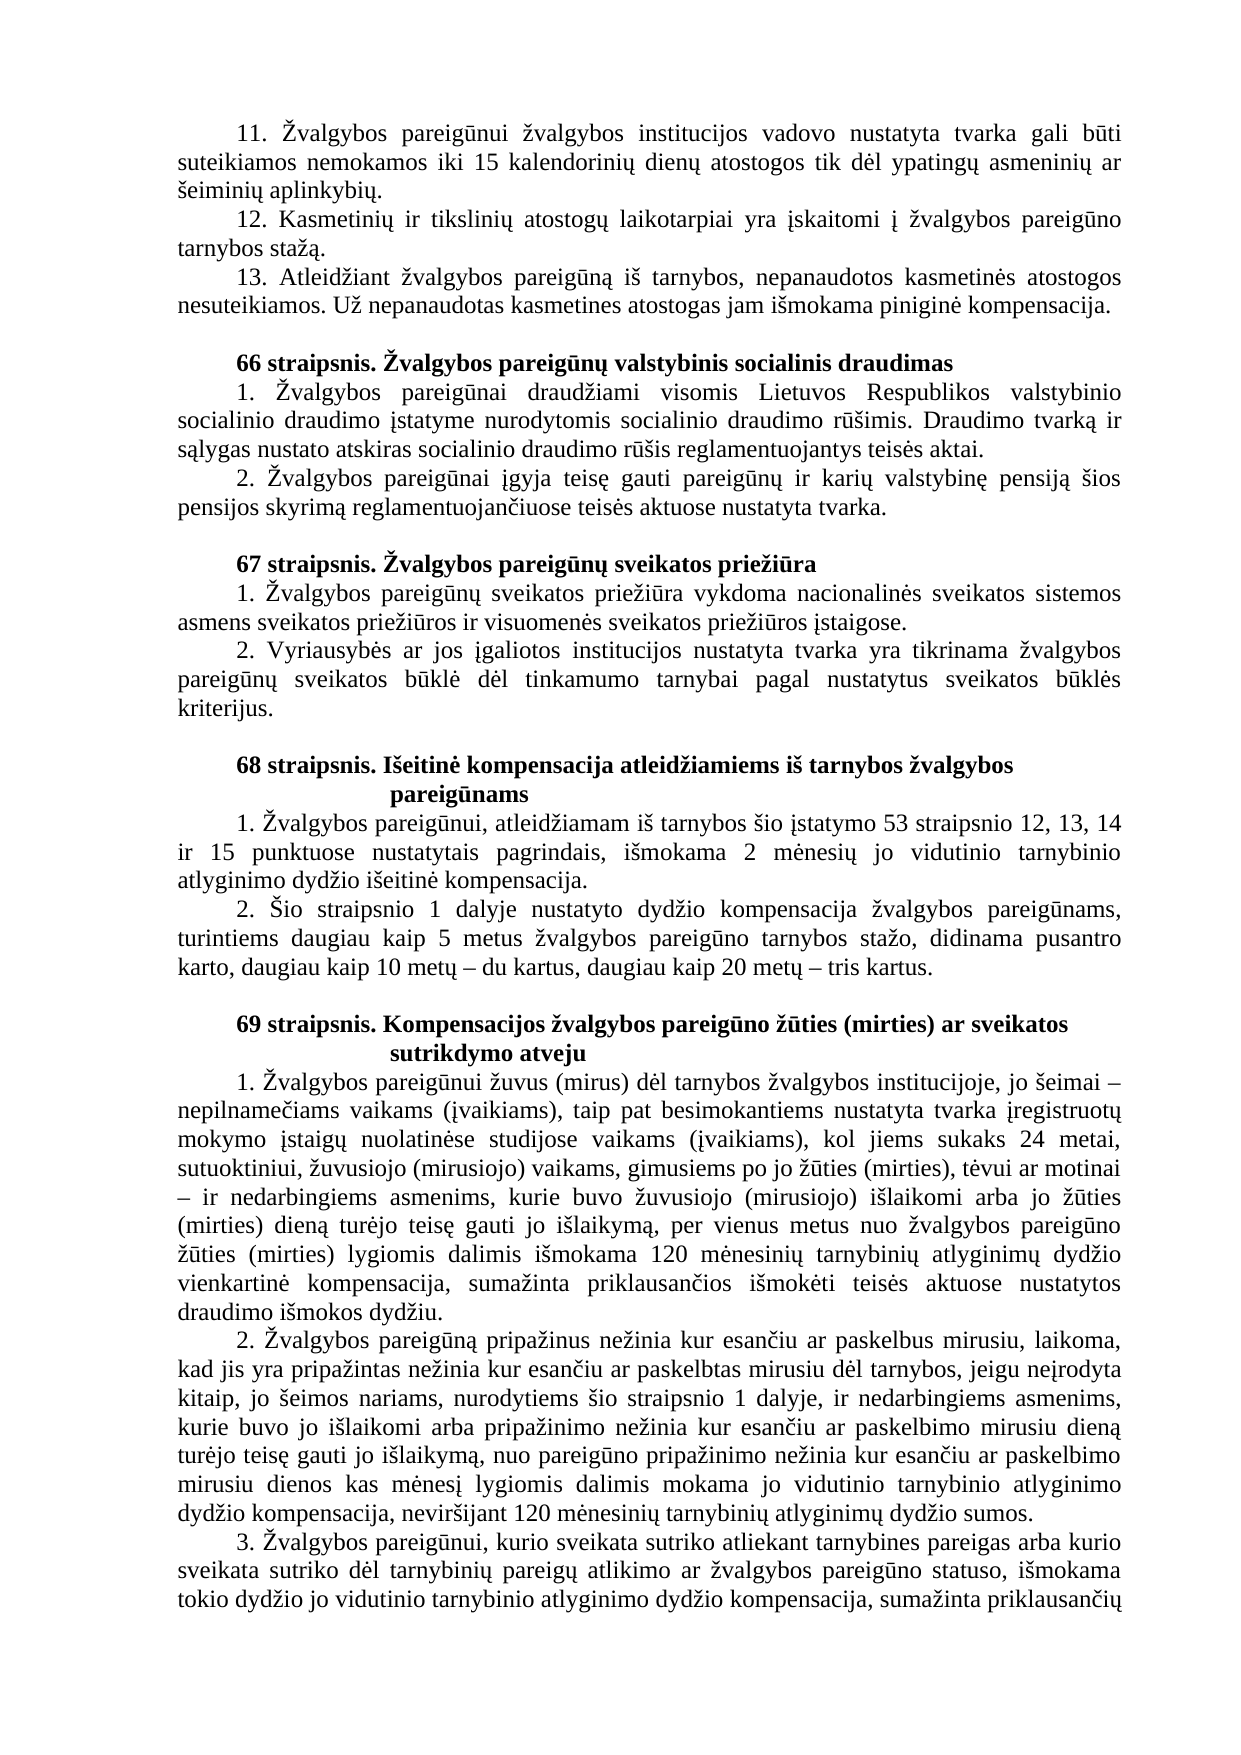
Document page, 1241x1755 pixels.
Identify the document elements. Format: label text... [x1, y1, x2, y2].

text 1. Žvalgybos pareigūnui žuvus (mirus) dėl tarnybos žvalgybos institucijoje, jo šeimai – nepilnamečiams vaikams (įvaikiams), taip pat besimokantiems nustatyta tvarka įregistruotų mokymo įstaigų nuolatinėse studijose vaikams (įvaikiams), kol jiems sukaks 24 metai, sutuoktiniui, žuvusiojo (mirusiojo) vaikams, gimusiems po jo žūties (mirties), tėvui ar motinai – ir nedarbingiems asmenims, kurie buvo žuvusiojo (mirusiojo) išlaikomi arba jo žūties (mirties) dieną turėjo teisę gauti jo išlaikymą, per vienus metus nuo žvalgybos pareigūno žūties (mirties) lygiomis dalimis išmokama 120 mėnesinių tarnybinių atlyginimų dydžio vienkartinė kompensacija, sumažinta priklausančios išmokėti teisės aktuose nustatytos draudimo išmokos dydžiu. [177, 1067, 1122, 1326]
text 68 straipsnis. Išeitinė kompensacija atleidžiamiems iš tarnybos žvalgybos pareigūnams [236, 751, 1122, 808]
text 12. Kasmetinių ir tikslinių atostogų laikotarpiai yra įskaitomi į žvalgybos pareigūno tarnybos stažą. [177, 204, 1122, 262]
text 1. Žvalgybos pareigūnų sveikatos priežiūra vykdoma nacionalinės sveikatos sistemos asmens sveikatos priežiūros ir visuomenės sveikatos priežiūros įstaigose. [177, 578, 1122, 636]
text 2. Žvalgybos pareigūną pripažinus nežinia kur esančiu ar paskelbus mirusiu, laikoma, kad jis yra pripažintas nežinia kur esančiu ar paskelbtas mirusiu dėl tarnybos, jeigu neįrodyta kitaip, jo šeimos nariams, nurodytiems šio straipsnio 1 dalyje, ir nedarbingiems asmenims, kurie buvo jo išlaikomi arba pripažinimo nežinia kur esančiu ar paskelbimo mirusiu dieną turėjo teisę gauti jo išlaikymą, nuo pareigūno pripažinimo nežinia kur esančiu ar paskelbimo mirusiu dienos kas mėnesį lygiomis dalimis mokama jo vidutinio tarnybinio atlyginimo dydžio kompensacija, neviršijant 120 mėnesinių tarnybinių atlyginimų dydžio sumos. [177, 1326, 1122, 1527]
text 66 straipsnis. Žvalgybos pareigūnų valstybinis socialinis draudimas [177, 348, 1122, 377]
text 1. Žvalgybos pareigūnai draudžiami visomis Lietuvos Respublikos valstybinio socialinio draudimo įstatyme nurodytomis socialinio draudimo rūšimis. Draudimo tvarką ir sąlygas nustato atskiras socialinio draudimo rūšis reglamentuojantys teisės aktai. [177, 377, 1122, 463]
text 11. Žvalgybos pareigūnui žvalgybos institucijos vadovo nustatyta tvarka gali būti suteikiamos nemokamos iki 15 kalendorinių dienų atostogos tik dėl ypatingų asmeninių ar šeiminių aplinkybių. [177, 118, 1122, 204]
text 69 straipsnis. Kompensacijos žvalgybos pareigūno žūties (mirties) ar sveikatos sutrikdymo atveju [236, 1009, 1122, 1067]
text 2. Vyriausybės ar jos įgaliotos institucijos nustatyta tvarka yra tikrinama žvalgybos pareigūnų sveikatos būklė dėl tinkamumo tarnybai pagal nustatytus sveikatos būklės kriterijus. [177, 636, 1122, 722]
text 67 straipsnis. Žvalgybos pareigūnų sveikatos priežiūra [177, 549, 1122, 578]
text 1. Žvalgybos pareigūnui, atleidžiamam iš tarnybos šio įstatymo 53 straipsnio 12, 13, 14 ir 15 punktuose nustatytais pagrindais, išmokama 2 mėnesių jo vidutinio tarnybinio atlyginimo dydžio išeitinė kompensacija. [177, 808, 1122, 894]
text 13. Atleidžiant žvalgybos pareigūną iš tarnybos, nepanaudotos kasmetinės atostogos nesuteikiamos. Už nepanaudotas kasmetines atostogas jam išmokama piniginė kompensacija. [177, 262, 1122, 319]
text 2. Šio straipsnio 1 dalyje nustatyto dydžio kompensacija žvalgybos pareigūnams, turintiems daugiau kaip 5 metus žvalgybos pareigūno tarnybos stažo, didinama pusantro karto, daugiau kaip 10 metų – du kartus, daugiau kaip 20 metų – tris kartus. [177, 894, 1122, 981]
text 2. Žvalgybos pareigūnai įgyja teisę gauti pareigūnų ir karių valstybinę pensiją šios pensijos skyrimą reglamentuojančiuose teisės aktuose nustatyta tvarka. [177, 463, 1122, 521]
text 3. Žvalgybos pareigūnui, kurio sveikata sutriko atliekant tarnybines pareigas arba kurio sveikata sutriko dėl tarnybinių pareigų atlikimo ar žvalgybos pareigūno statuso, išmokama tokio dydžio jo vidutinio tarnybinio atlyginimo dydžio kompensacija, sumažinta priklausančių [177, 1527, 1122, 1613]
